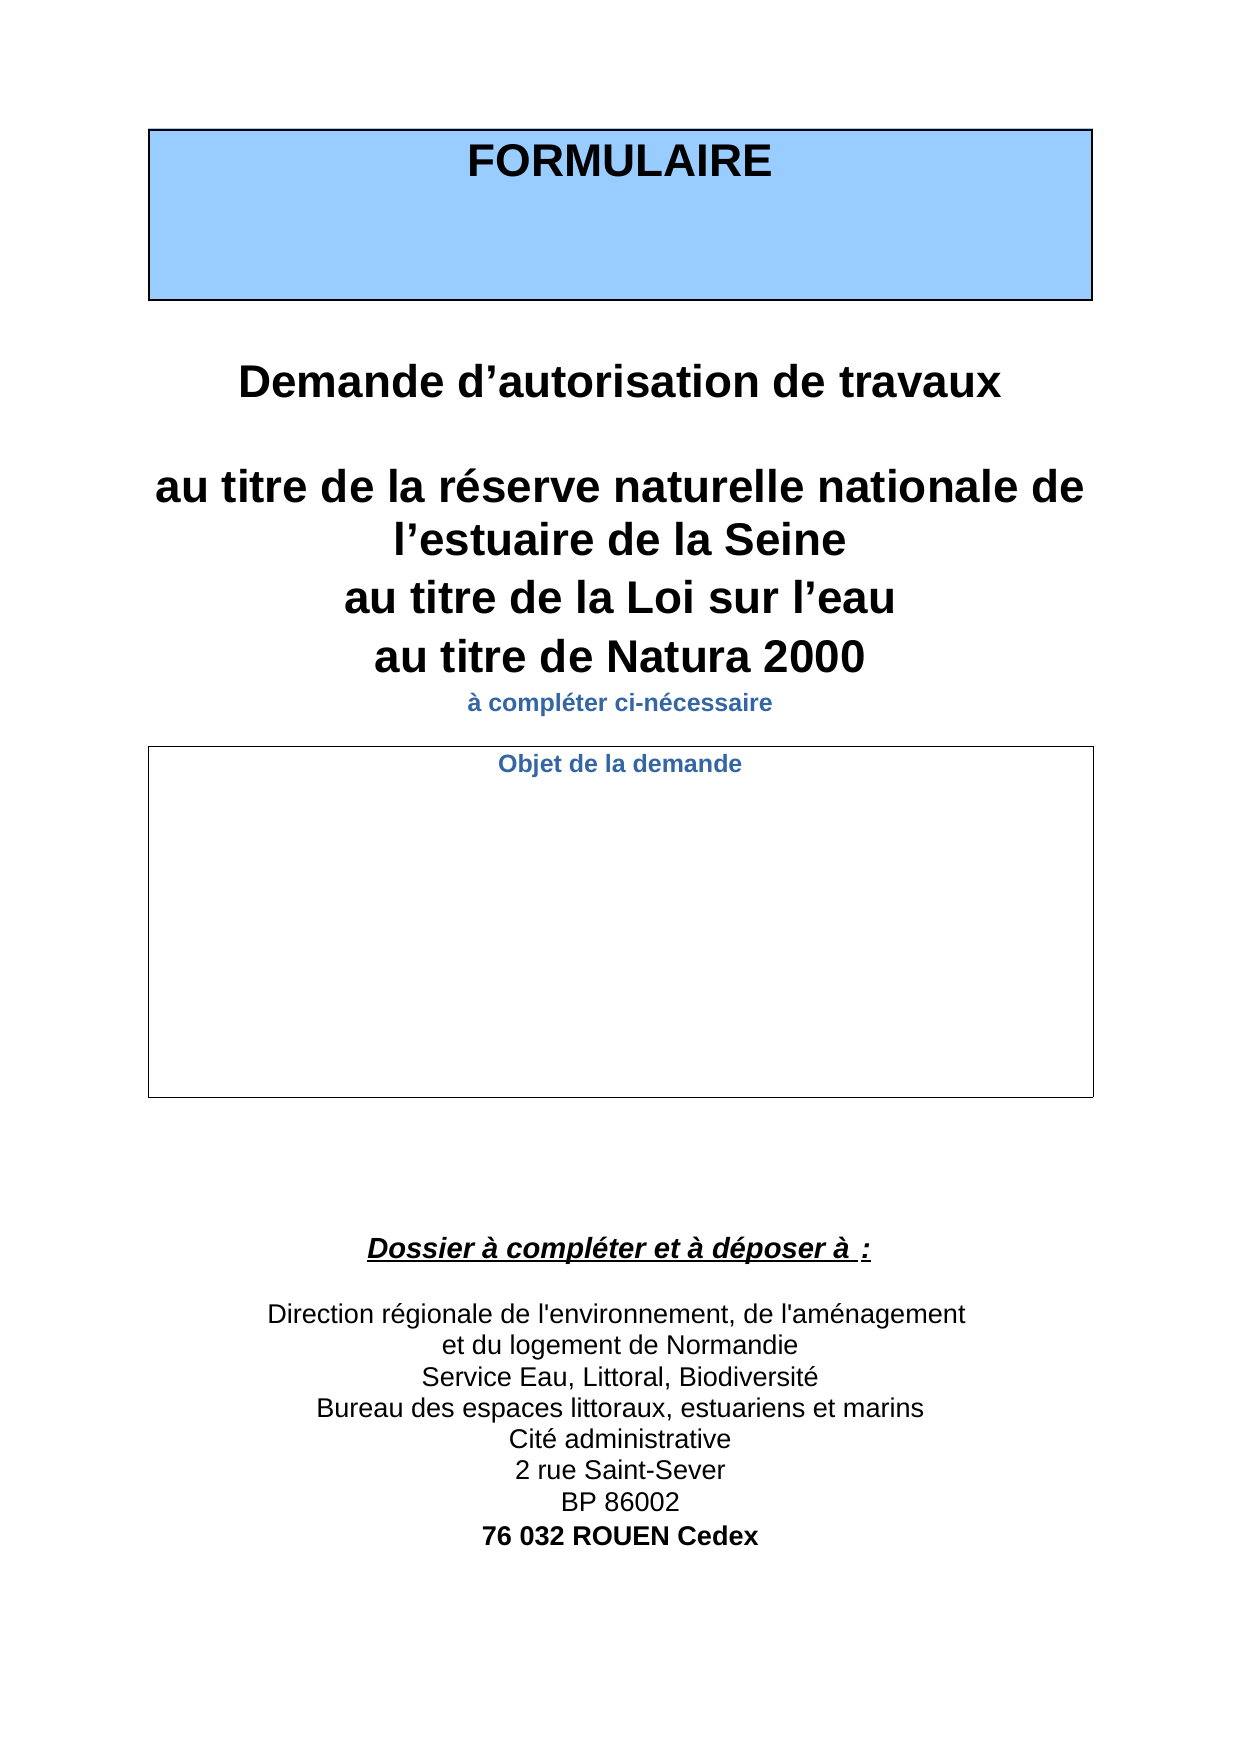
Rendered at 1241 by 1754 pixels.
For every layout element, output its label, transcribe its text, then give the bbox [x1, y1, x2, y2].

text Direction régionale de l'environnement, de l'aménagement [148, 1298, 1093, 1329]
text FORMULAIRE [150, 131, 1091, 181]
text Objet de la demande [149, 747, 1093, 777]
text Service Eau, Littoral, Biodiversité [148, 1361, 1093, 1392]
text à compléter ci-nécessaire [148, 688, 1093, 717]
text Dossier à compléter et à déposer à : [148, 1231, 1093, 1264]
text 76 032 ROUEN Cedex [148, 1517, 1093, 1554]
text 2 rue Saint-Sever BP 86002 [148, 1454, 1093, 1517]
text au titre de Natura 2000 [148, 629, 1093, 682]
text Bureau des espaces littoraux, estuariens et marins [148, 1392, 1093, 1423]
text Cité administrative [148, 1423, 1093, 1454]
text et du logement de Normandie [148, 1329, 1093, 1361]
text au titre de la Loi sur l’eau [148, 571, 1093, 624]
text Demande d’autorisation de travaux [148, 354, 1093, 407]
text au titre de la réserve naturelle nationale de l’estuaire de la Seine [148, 459, 1093, 565]
